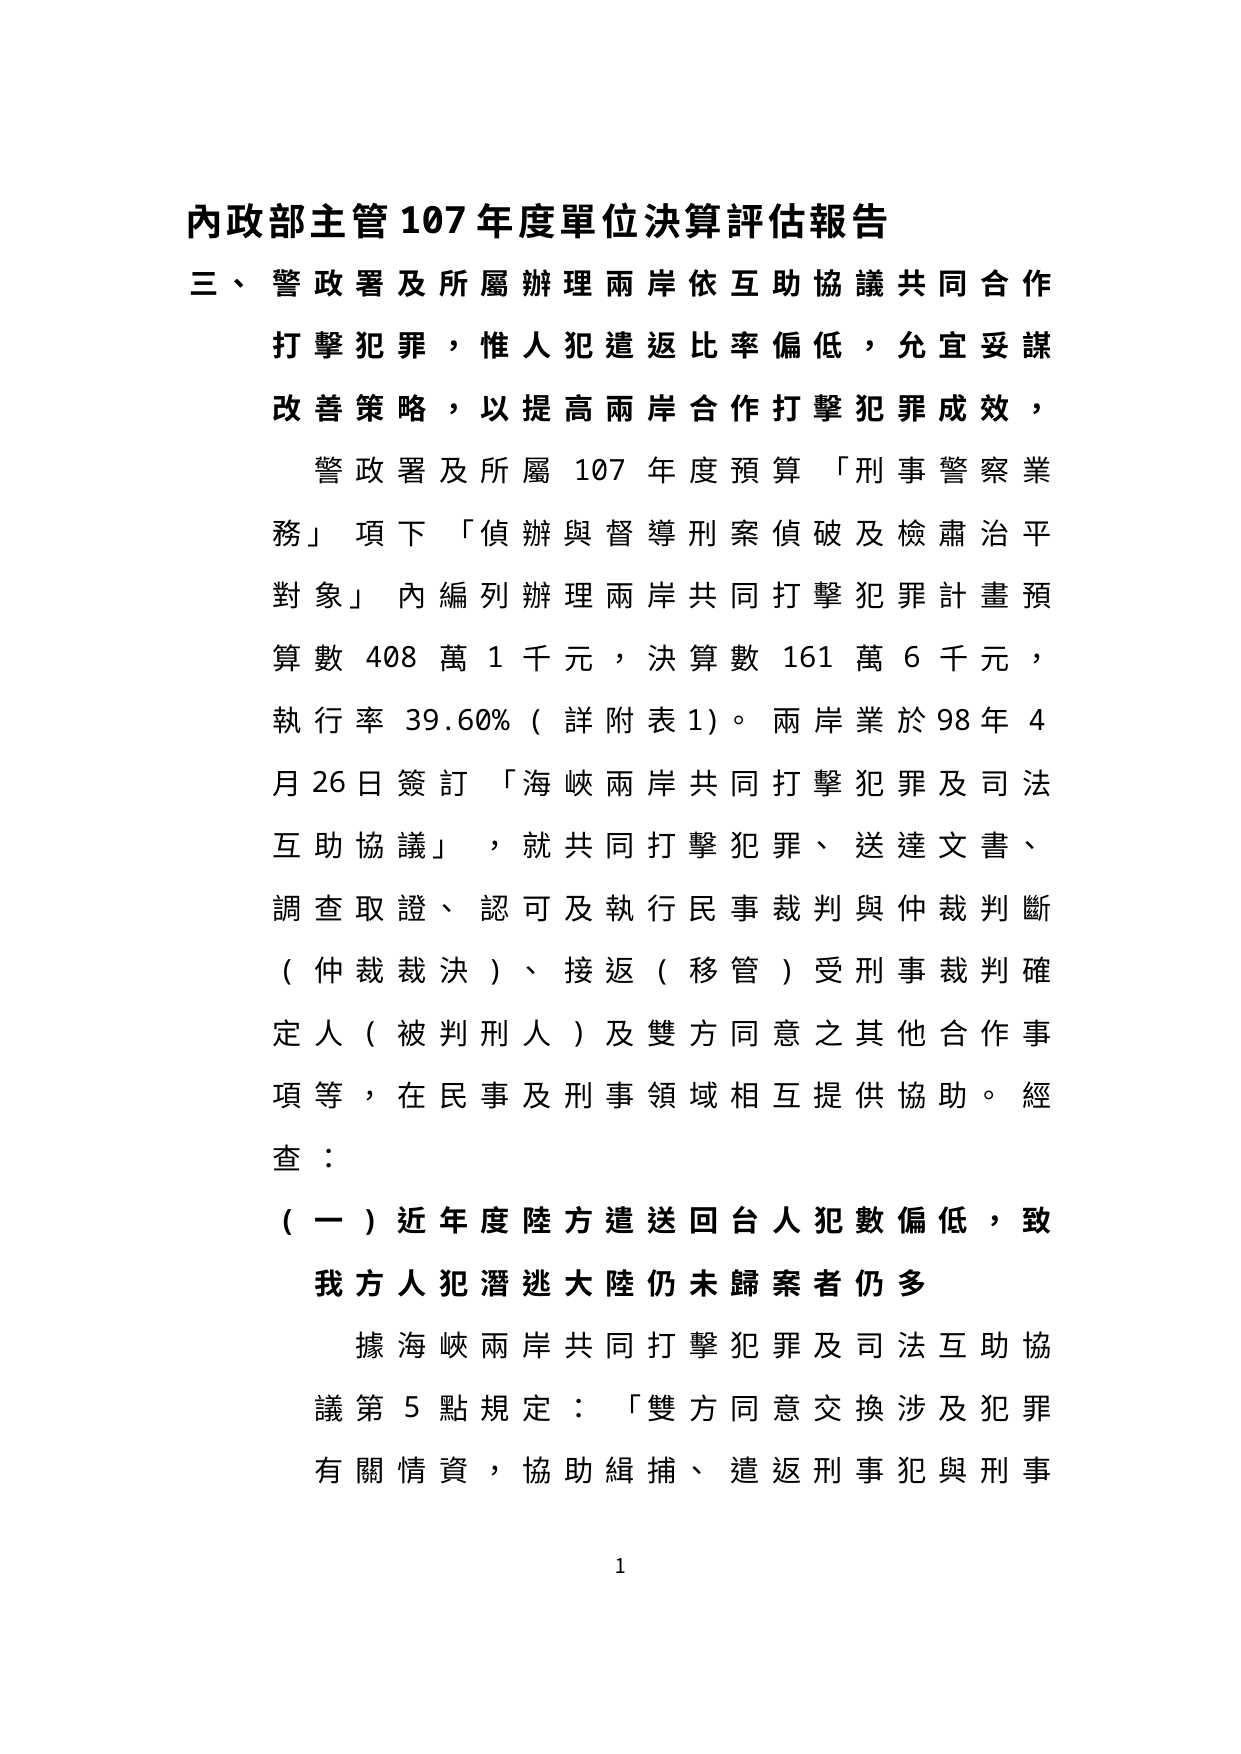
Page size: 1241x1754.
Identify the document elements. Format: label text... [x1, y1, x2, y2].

text (一)近年度陸方遣送回台人犯數偏低，致我方人犯潛逃大陸仍未歸案者仍多 [242, 1177, 1058, 1302]
text 內政部主管107年度單位決算評估報告 [183, 177, 1058, 240]
text 三、警政署及所屬辦理兩岸依互助協議共同合作打擊犯罪，惟人犯遣返比率偏低，允宜妥謀改善策略，以提高兩岸合作打擊犯罪成效， [183, 240, 1058, 427]
text 警政署及所屬107年度預算「刑事警察業務」項下「偵辦與督導刑案偵破及檢肅治平對象」內編列辦理兩岸共同打擊犯罪計畫預算數408萬1千元，決算數161萬6千元，執行率39.60% (詳附表1)。兩岸業於98年4月26日簽訂「海峽兩岸共同打擊犯罪及司法互助協議」，就共同打擊犯罪、送達文書、調查取證、認可及執行民事裁判與仲裁判斷(仲裁裁決)、接返(移管)受刑事裁判確定人(被判刑人)及雙方同意之其他合作事項等，在民事及刑事領域相互提供協助。經查： [242, 427, 1058, 1177]
text 據海峽兩岸共同打擊犯罪及司法互助協議第5點規定：「雙方同意交換涉及犯罪有關情資，協助緝捕、遣返刑事犯與刑事嫌疑犯，並於必要時合作協查、偵辦。」暨該署提供近年度兩岸人犯遣送情形(詳附表2)，每年我方通報陸方遣送我方人犯數均逾百人，其中不乏重大通緝要犯，然每年陸方遣送我方人犯數多未及報請人數之半，我方人犯潛逃大陸而未歸案者仍多，107年度我方報請陸方遣送人犯數計88人，陸方已遣送人犯數為11人，遣送比率僅12.50%，兩岸間遣送人犯之成效，允有加強改善空間。 [271, 1302, 1058, 1490]
